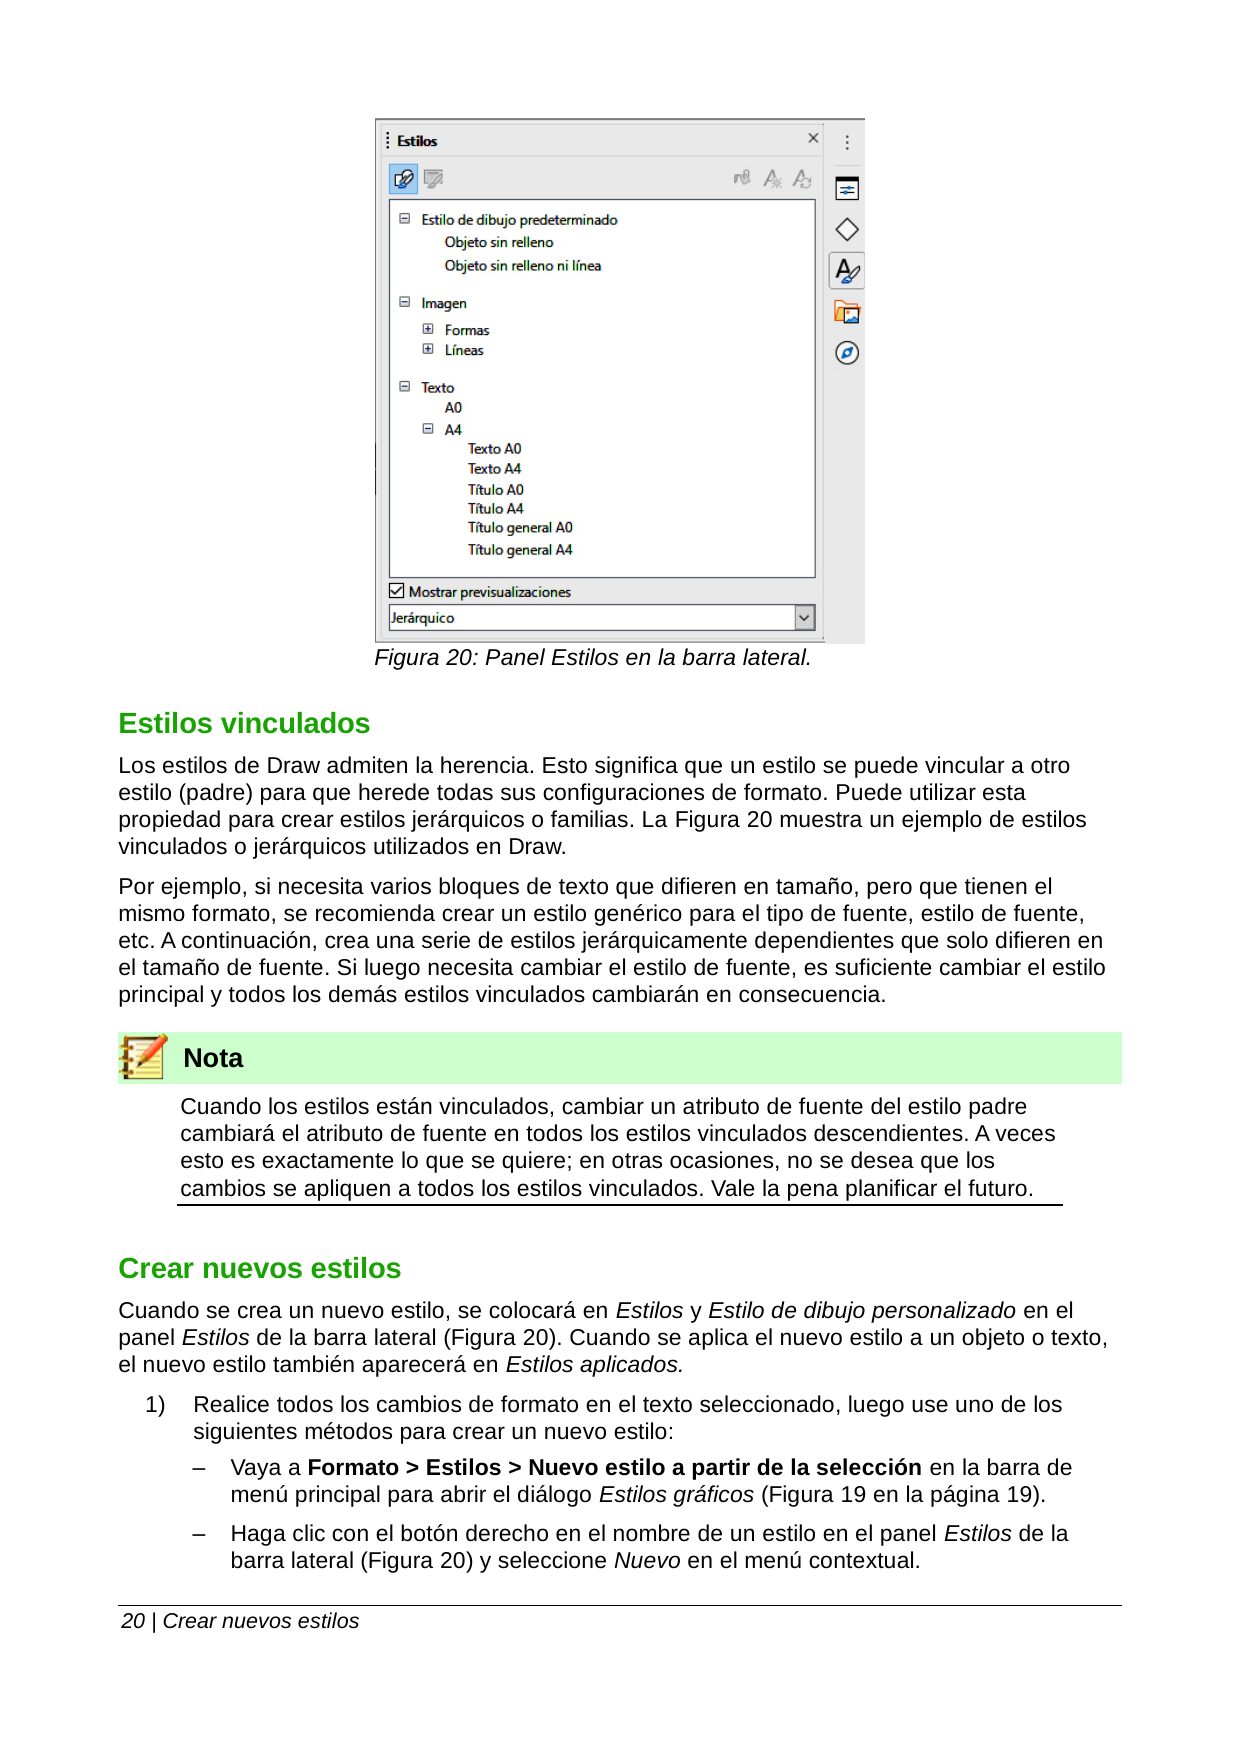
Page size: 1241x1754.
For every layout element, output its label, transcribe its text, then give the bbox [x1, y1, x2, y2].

text Figura 20: Panel Estilos en la barra lateral. [374, 118, 866, 670]
list Haga clic con el botón derecho en el nombre de un estilo en el panel Estilos de la barra lateral (Figura 20) y seleccione Nuevo en el menú contextual. [192, 1519, 1122, 1573]
list Vaya a Formato > Estilos > Nuevo estilo a partir de la selección en la barra de menú principal para abrir el diálogo Estilos gráficos (Figura 19 en la página 19). [192, 1453, 1122, 1507]
subtitle Crear nuevos estilos [118, 1251, 1122, 1284]
text Cuando se crea un nuevo estilo, se colocará en Estilos y Estilo de dibujo personalizado en el panel Estilos de la barra lateral (Figura 20). Cuando se aplica el nuevo estilo a un objeto o texto, el nuevo estilo también aparecerá en Estilos aplicados. [118, 1296, 1122, 1377]
subtitle Estilos vinculados [118, 706, 1122, 739]
subtitle Nota [118, 1032, 1122, 1084]
text Por ejemplo, si necesita varios bloques de texto que difieren en tamaño, pero que tienen el mismo formato, se recomienda crear un estilo genérico para el tipo de fuente, estilo de fuente, etc. A continuación, crea una serie de estilos jerárquicamente dependientes que solo difieren en el tamaño de fuente. Si luego necesita cambiar el estilo de fuente, es suficiente cambiar el estilo principal y todos los demás estilos vinculados cambiarán en consecuencia. [118, 872, 1122, 1007]
text Los estilos de Draw admiten la herencia. Esto significa que un estilo se puede vincular a otro estilo (padre) para que herede todas sus configuraciones de formato. Puede utilizar esta propiedad para crear estilos jerárquicos o familias. La Figura 20 muestra un ejemplo de estilos vinculados o jerárquicos utilizados en Draw. [118, 751, 1122, 859]
list Realice todos los cambios de formato en el texto seleccionado, luego use uno de los siguientes métodos para crear un nuevo estilo: [165, 1390, 1122, 1444]
picture [119, 1032, 170, 1083]
picture [375, 118, 865, 644]
text Cuando los estilos están vinculados, cambiar un atributo de fuente del estilo padre cambiará el atributo de fuente en todos los estilos vinculados descendientes. A veces esto es exactamente lo que se quiere; en otras ocasiones, no se desea que los cambios se apliquen a todos los estilos vinculados. Vale la pena planificar el futuro. [177, 1090, 1063, 1204]
